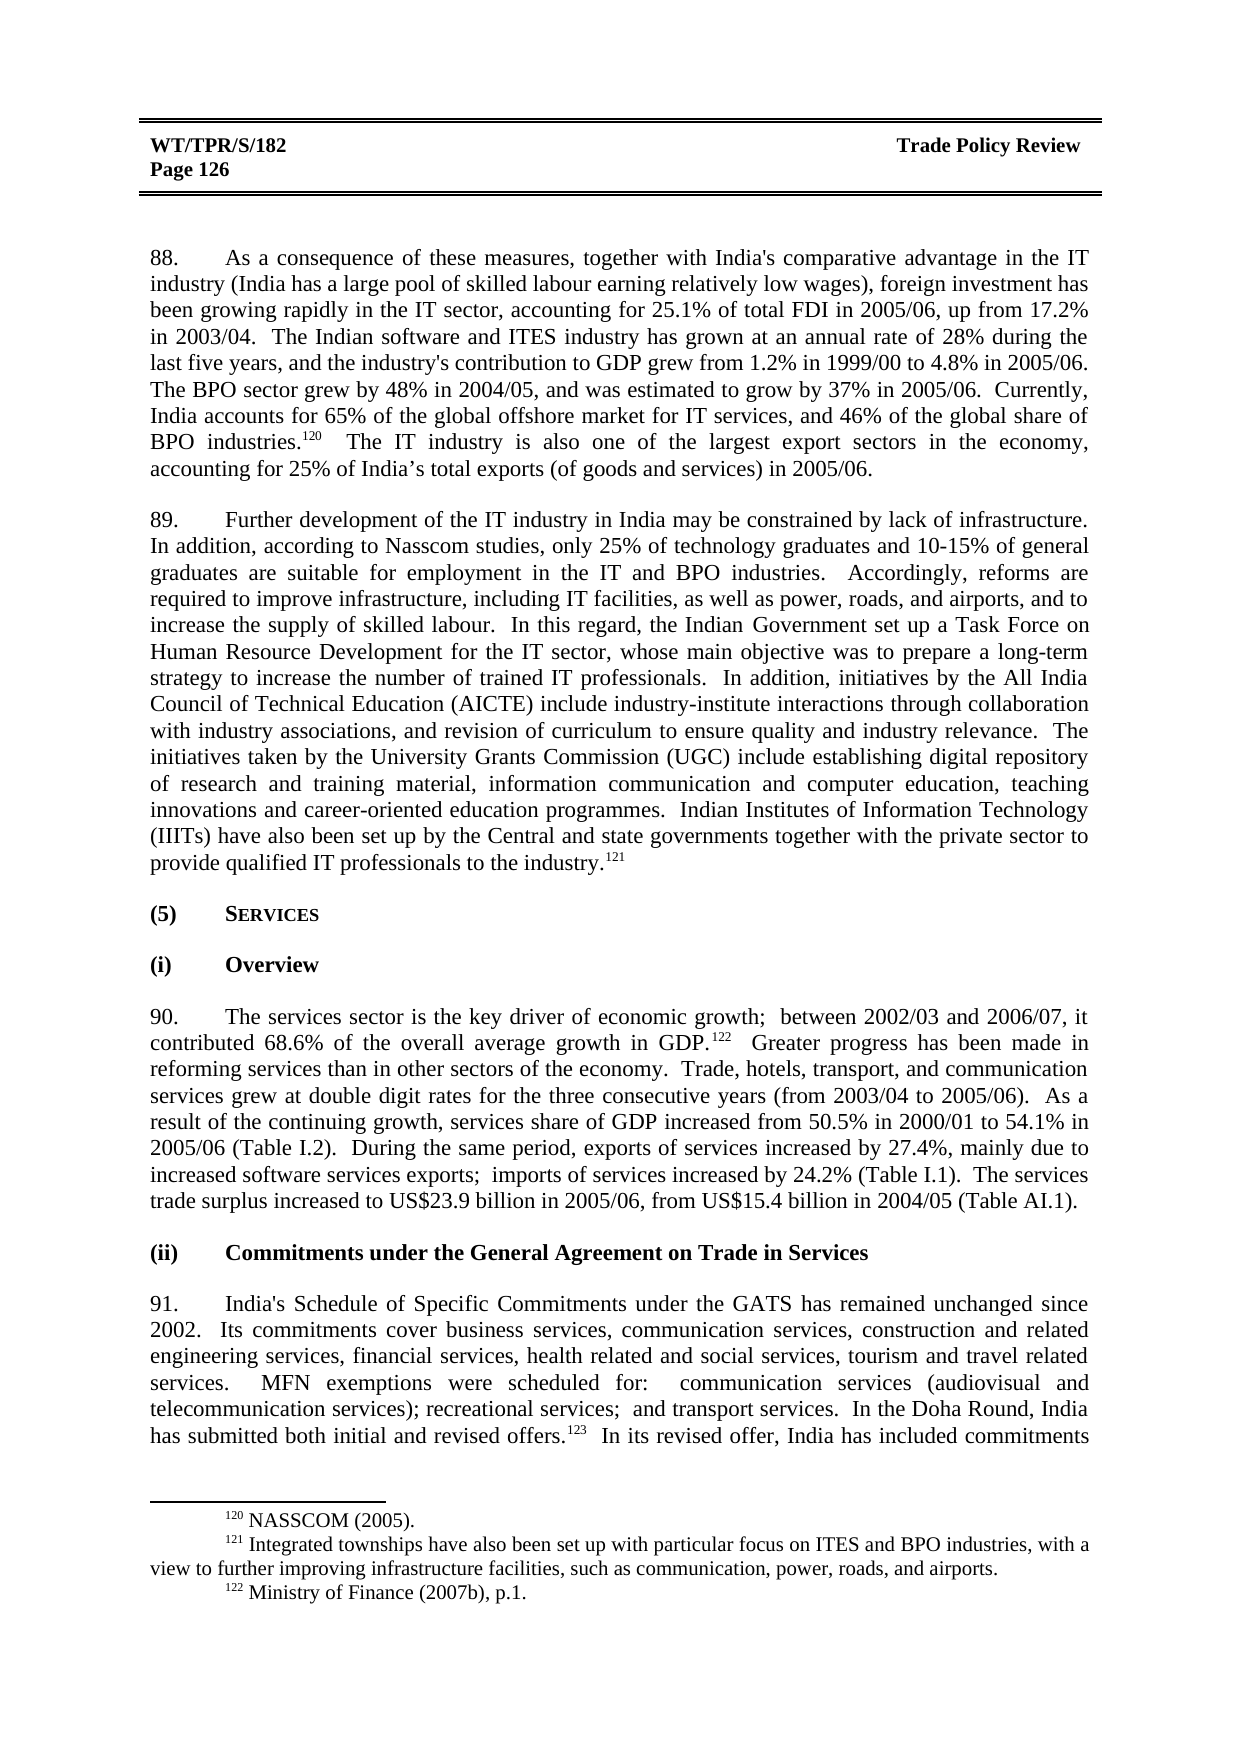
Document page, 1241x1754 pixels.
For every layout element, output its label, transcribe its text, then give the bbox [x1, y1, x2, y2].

list As a consequence of these measures, together with India's comparative advantage in the IT industry (India has a large pool of skilled labour earning relatively low wages), foreign investment has been growing rapidly in the IT sector, accounting for 25.1% of total FDI in 2005/06, up from 17.2% in 2003/04. The Indian software and ITES industry has grown at an annual rate of 28% during the last five years, and the industry's contribution to GDP grew from 1.2% in 1999/00 to 4.8% in 2005/06. The BPO sector grew by 48% in 2004/05, and was estimated to grow by 37% in 2005/06. Currently, India accounts for 65% of the global offshore market for IT services, and 46% of the global share of BPO industries. The IT industry is also one of the largest export sectors in the economy, accounting for 25% of India’s total exports (of goods and services) in 2005/06. [150, 244, 1090, 481]
list NASSCOM (2005). [150, 1508, 1090, 1532]
list The services sector is the key driver of economic growth; between 2002/03 and 2006/07, it contributed 68.6% of the overall average growth in GDP. Greater progress has been made in reforming services than in other sectors of the economy. Trade, hotels, transport, and communication services grew at double digit rates for the three consecutive years (from 2003/04 to 2005/06). As a result of the continuing growth, services share of GDP increased from 50.5% in 2000/01 to 54.1% in 2005/06 (Table I.2). During the same period, exports of services increased by 27.4%, mainly due to increased software services exports; imports of services increased by 24.2% (Table I.1). The services trade surplus increased to US$23.9 billion in 2005/06, from US$15.4 billion in 2004/05 (Table AI.1). [150, 1003, 1090, 1213]
list India's Schedule of Specific Commitments under the GATS has remained unchanged since 2002. Its commitments cover business services, communication services, construction and related engineering services, financial services, health related and social services, tourism and travel related services. MFN exemptions were scheduled for: communication services (audiovisual and telecommunication services); recreational services; and transport services. In the Doha Round, India has submitted both initial and revised offers. In its revised offer, India has included commitments [150, 1290, 1090, 1448]
subtitle Commitments under the General Agreement on Trade in Services [150, 1238, 1090, 1265]
subtitle Services [150, 900, 1090, 926]
list Further development of the IT industry in India may be constrained by lack of infrastructure. In addition, according to Nasscom studies, only 25% of technology graduates and 10-15% of general graduates are suitable for employment in the IT and BPO industries. Accordingly, reforms are required to improve infrastructure, including IT facilities, as well as power, roads, and airports, and to increase the supply of skilled labour. In this regard, the Indian Government set up a Task Force on Human Resource Development for the IT sector, whose main objective was to prepare a long-term strategy to increase the number of trained IT professionals. In addition, initiatives by the All India Council of Technical Education (AICTE) include industry-institute interactions through collaboration with industry associations, and revision of curriculum to ensure quality and industry relevance. The initiatives taken by the University Grants Commission (UGC) include establishing digital repository of research and training material, information communication and computer education, teaching innovations and career-oriented education programmes. Indian Institutes of Information Technology (IIITs) have also been set up by the Central and state governments together with the private sector to provide qualified IT professionals to the industry. [150, 506, 1090, 875]
subtitle Overview [150, 951, 1090, 978]
list Ministry of Finance (2007b), p.1. [150, 1580, 1090, 1604]
list Integrated townships have also been set up with particular focus on ITES and BPO industries, with a view to further improving infrastructure facilities, such as communication, power, roads, and airports. [150, 1532, 1090, 1580]
